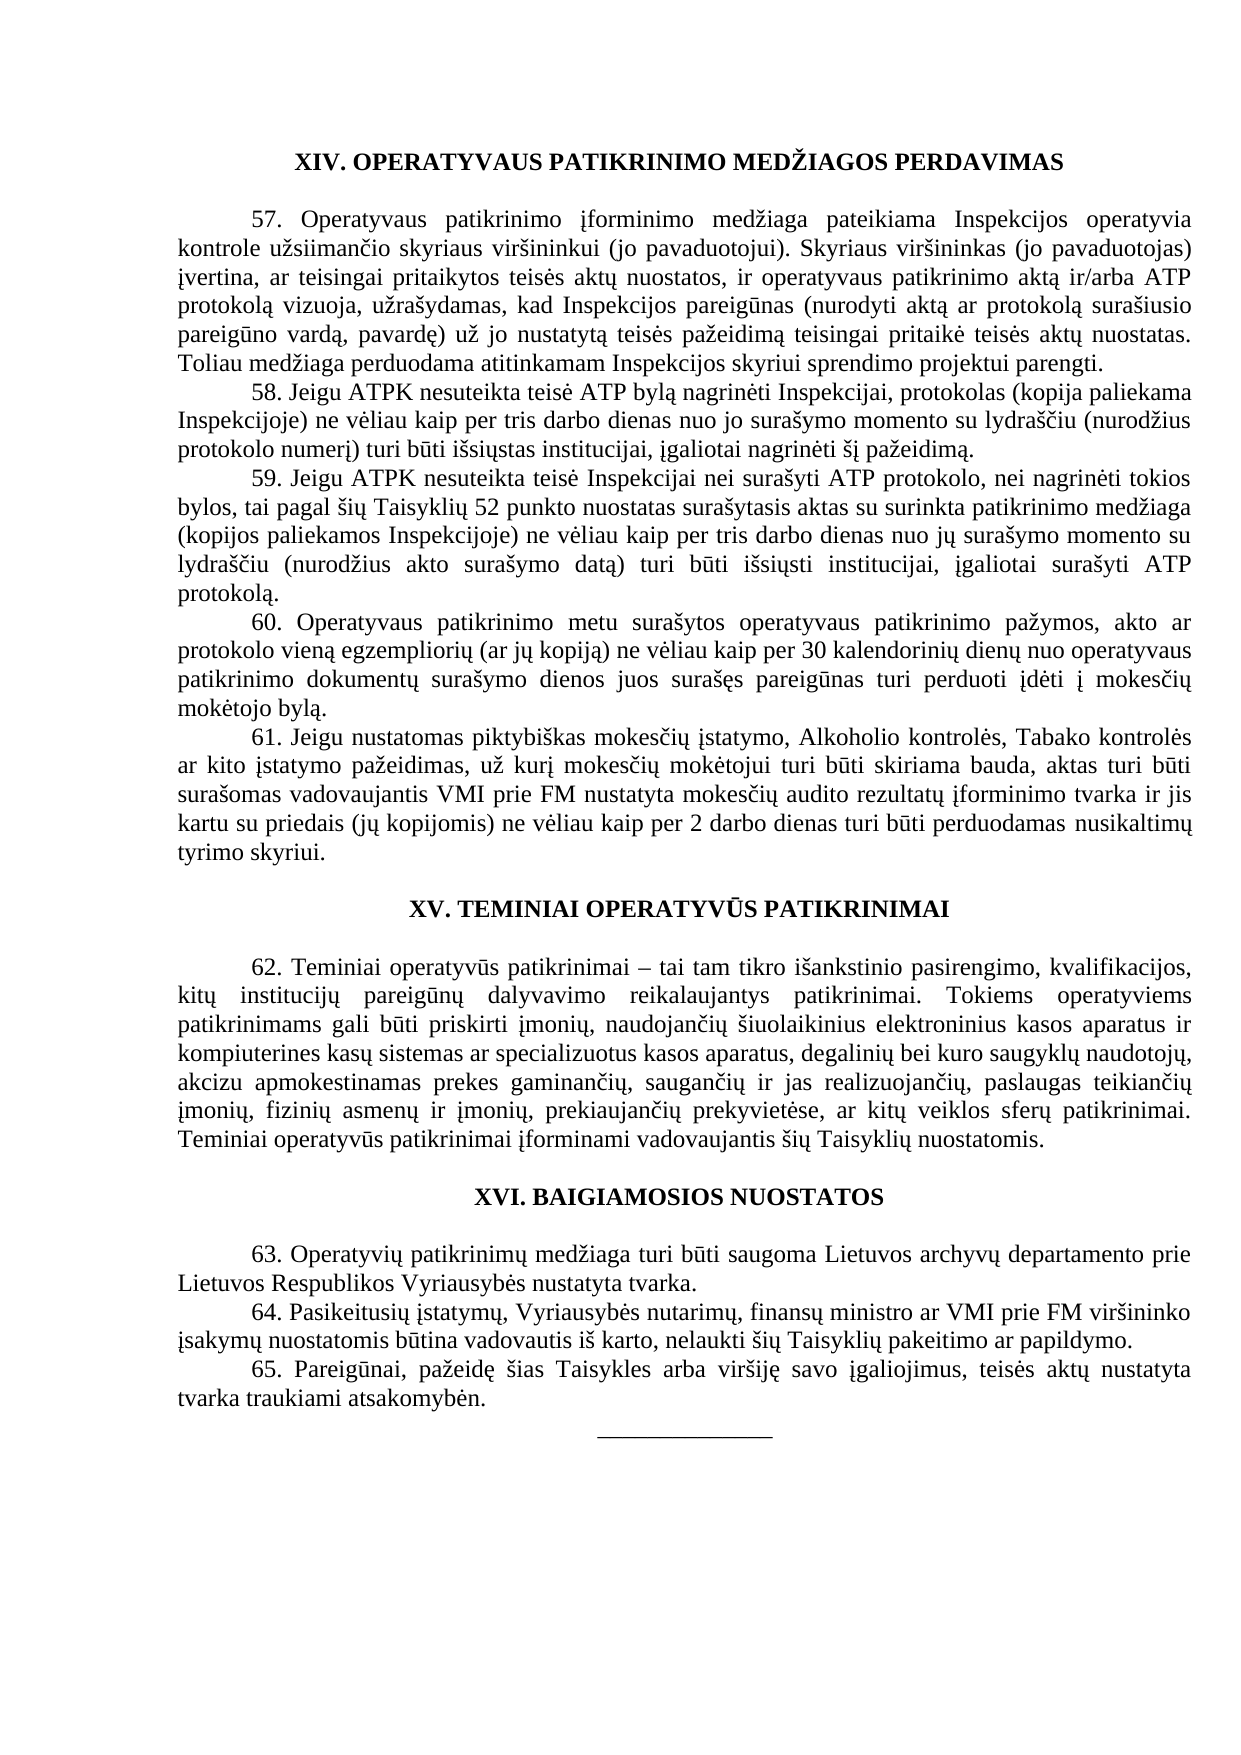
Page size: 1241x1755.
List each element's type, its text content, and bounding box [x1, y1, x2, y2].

text 63. Operatyvių patikrinimų medžiaga turi būti saugoma Lietuvos archyvų departamento prie Lietuvos Respublikos Vyriausybės nustatyta tvarka. [177, 1239, 1192, 1297]
text 61. Jeigu nustatomas piktybiškas mokesčių įstatymo, Alkoholio kontrolės, Tabako kontrolės ar kito įstatymo pažeidimas, už kurį mokesčių mokėtojui turi būti skiriama bauda, aktas turi būti surašomas vadovaujantis VMI prie FM nustatyta mokesčių audito rezultatų įforminimo tvarka ir jis kartu su priedais (jų kopijomis) ne vėliau kaip per 2 darbo dienas turi būti perduodamas nusikaltimų tyrimo skyriui. [177, 722, 1192, 866]
text 60. Operatyvaus patikrinimo metu surašytos operatyvaus patikrinimo pažymos, akto ar protokolo vieną egzempliorių (ar jų kopiją) ne vėliau kaip per 30 kalendorinių dienų nuo operatyvaus patikrinimo dokumentų surašymo dienos juos surašęs pareigūnas turi perduoti įdėti į mokesčių mokėtojo bylą. [177, 607, 1192, 722]
text 62. Teminiai operatyvūs patikrinimai – tai tam tikro išankstinio pasirengimo, kvalifikacijos, kitų institucijų pareigūnų dalyvavimo reikalaujantys patikrinimai. Tokiems operatyviems patikrinimams gali būti priskirti įmonių, naudojančių šiuolaikinius elektroninius kasos aparatus ir kompiuterines kasų sistemas ar specializuotus kasos aparatus, degalinių bei kuro saugyklų naudotojų, akcizu apmokestinamas prekes gaminančių, saugančių ir jas realizuojančių, paslaugas teikiančių įmonių, fizinių asmenų ir įmonių, prekiaujančių prekyvietėse, ar kitų veiklos sferų patikrinimai. Teminiai operatyvūs patikrinimai įforminami vadovaujantis šių Taisyklių nuostatomis. [177, 952, 1192, 1153]
text XVI. BAIGIAMOSIOS NUOSTATOS [177, 1182, 1181, 1211]
text 64. Pasikeitusių įstatymų, Vyriausybės nutarimų, finansų ministro ar VMI prie FM viršininko įsakymų nuostatomis būtina vadovautis iš karto, nelaukti šių Taisyklių pakeitimo ar papildymo. [177, 1297, 1192, 1354]
text 57. Operatyvaus patikrinimo įforminimo medžiaga pateikiama Inspekcijos operatyvia kontrole užsiimančio skyriaus viršininkui (jo pavaduotojui). Skyriaus viršininkas (jo pavaduotojas) įvertina, ar teisingai pritaikytos teisės aktų nuostatos, ir operatyvaus patikrinimo aktą ir/arba ATP protokolą vizuoja, užrašydamas, kad Inspekcijos pareigūnas (nurodyti aktą ar protokolą surašiusio pareigūno vardą, pavardę) už jo nustatytą teisės pažeidimą teisingai pritaikė teisės aktų nuostatas. Toliau medžiaga perduodama atitinkamam Inspekcijos skyriui sprendimo projektui parengti. [177, 204, 1192, 377]
text XIV. OPERATYVAUS PATIKRINIMO MEDŽIAGOS PERDAVIMAS [177, 147, 1181, 176]
text ______________ [177, 1412, 1192, 1441]
text 65. Pareigūnai, pažeidę šias Taisykles arba viršiję savo įgaliojimus, teisės aktų nustatyta tvarka traukiami atsakomybėn. [177, 1354, 1192, 1412]
text 59. Jeigu ATPK nesuteikta teisė Inspekcijai nei surašyti ATP protokolo, nei nagrinėti tokios bylos, tai pagal šių Taisyklių 52 punkto nuostatas surašytasis aktas su surinkta patikrinimo medžiaga (kopijos paliekamos Inspekcijoje) ne vėliau kaip per tris darbo dienas nuo jų surašymo momento su lydraščiu (nurodžius akto surašymo datą) turi būti išsiųsti institucijai, įgaliotai surašyti ATP protokolą. [177, 463, 1192, 607]
text XV. TEMINIAI OPERATYVŪS PATIKRINIMAI [177, 894, 1181, 923]
text 58. Jeigu ATPK nesuteikta teisė ATP bylą nagrinėti Inspekcijai, protokolas (kopija paliekama Inspekcijoje) ne vėliau kaip per tris darbo dienas nuo jo surašymo momento su lydraščiu (nurodžius protokolo numerį) turi būti išsiųstas institucijai, įgaliotai nagrinėti šį pažeidimą. [177, 377, 1192, 463]
